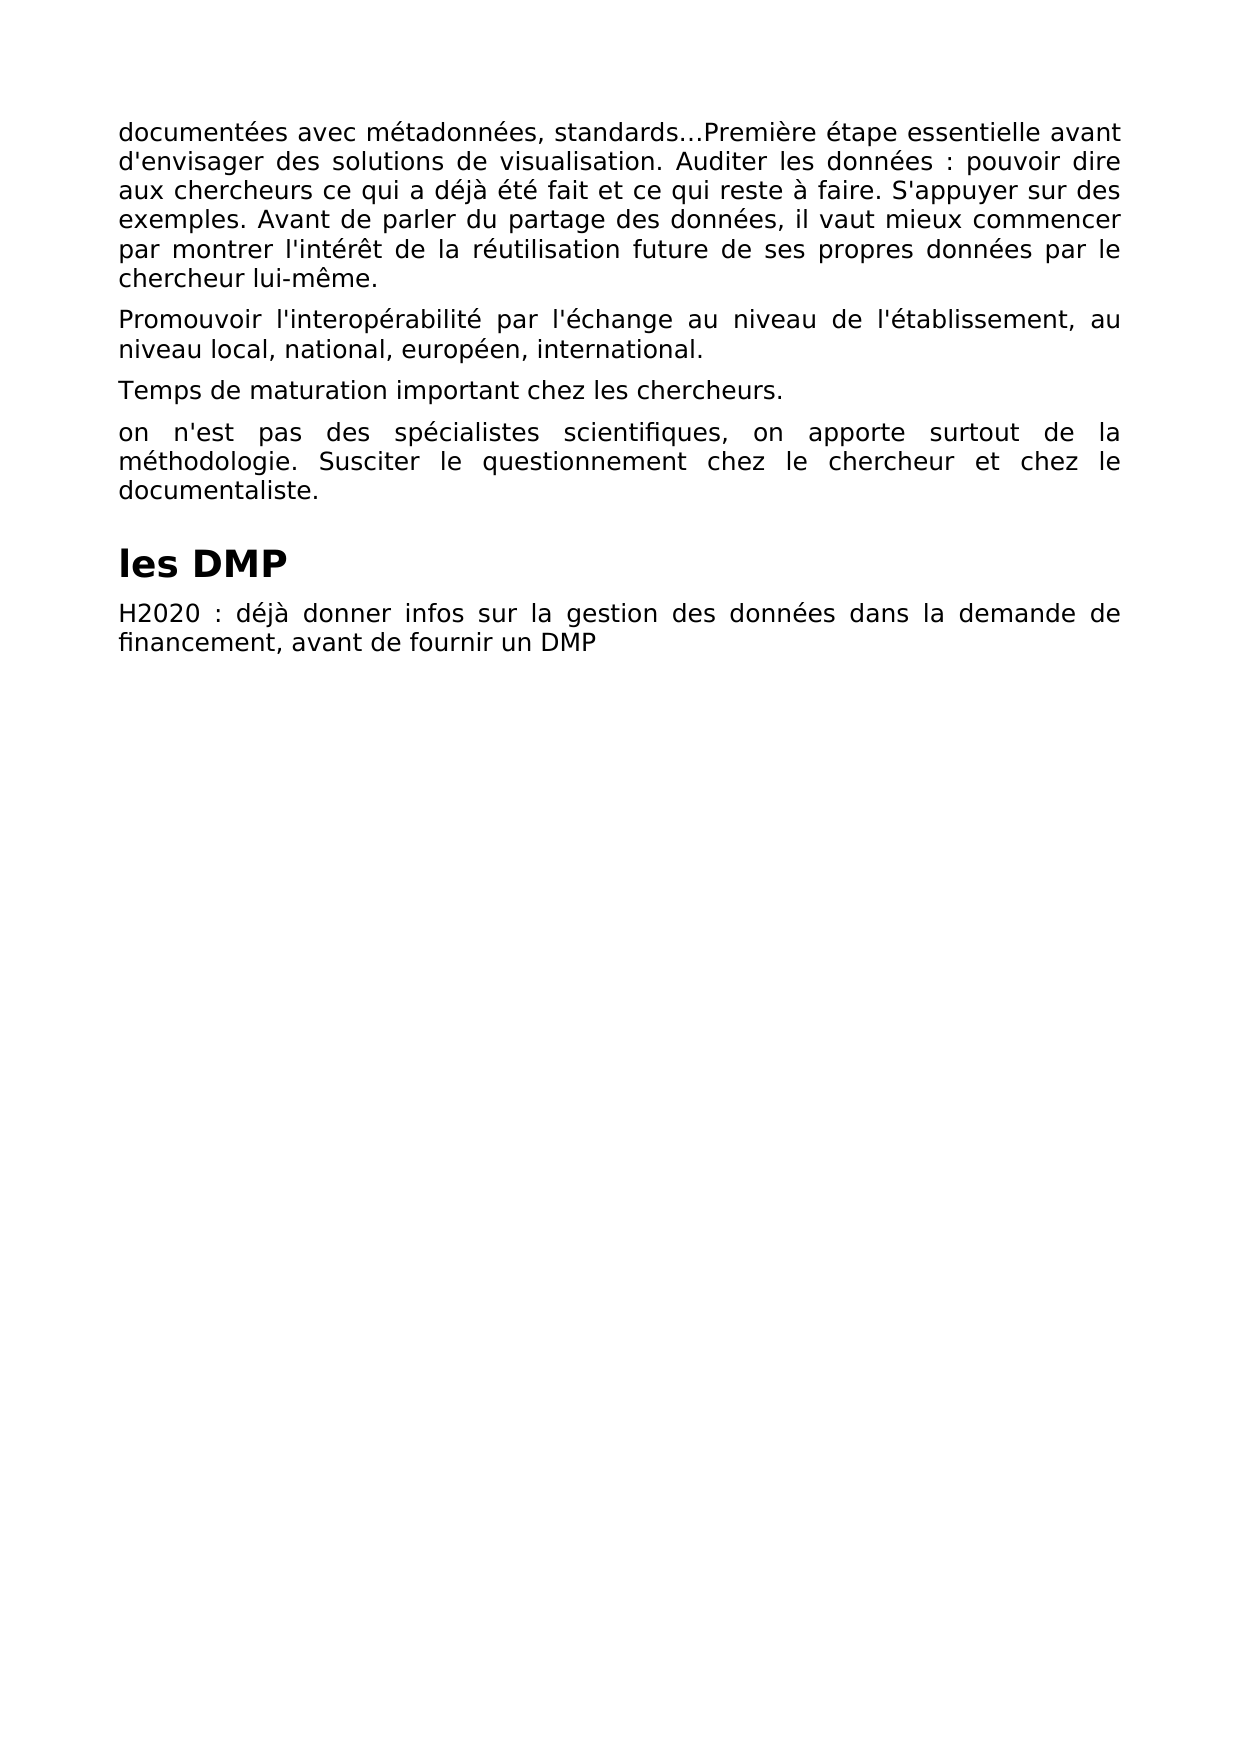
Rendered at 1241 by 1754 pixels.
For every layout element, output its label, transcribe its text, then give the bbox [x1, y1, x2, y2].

text documentées avec métadonnées, standards…Première étape essentielle avant d'envisager des solutions de visualisation. Auditer les données : pouvoir dire aux chercheurs ce qui a déjà été fait et ce qui reste à faire. S'appuyer sur des exemples. Avant de parler du partage des données, il vaut mieux commencer par montrer l'intérêt de la réutilisation future de ses propres données par le chercheur lui-même. [118, 118, 1122, 293]
text Temps de maturation important chez les chercheurs. [118, 376, 1122, 406]
text H2020 : déjà donner infos sur la gestion des données dans la demande de financement, avant de fournir un DMP [118, 599, 1122, 658]
text Promouvoir l'interopérabilité par l'échange au niveau de l'établissement, au niveau local, national, européen, international. [118, 306, 1122, 364]
text on n'est pas des spécialistes scientifiques, on apporte surtout de la méthodologie. Susciter le questionnement chez le chercheur et chez le documentaliste. [118, 418, 1122, 506]
subtitle les DMP [118, 543, 1122, 587]
